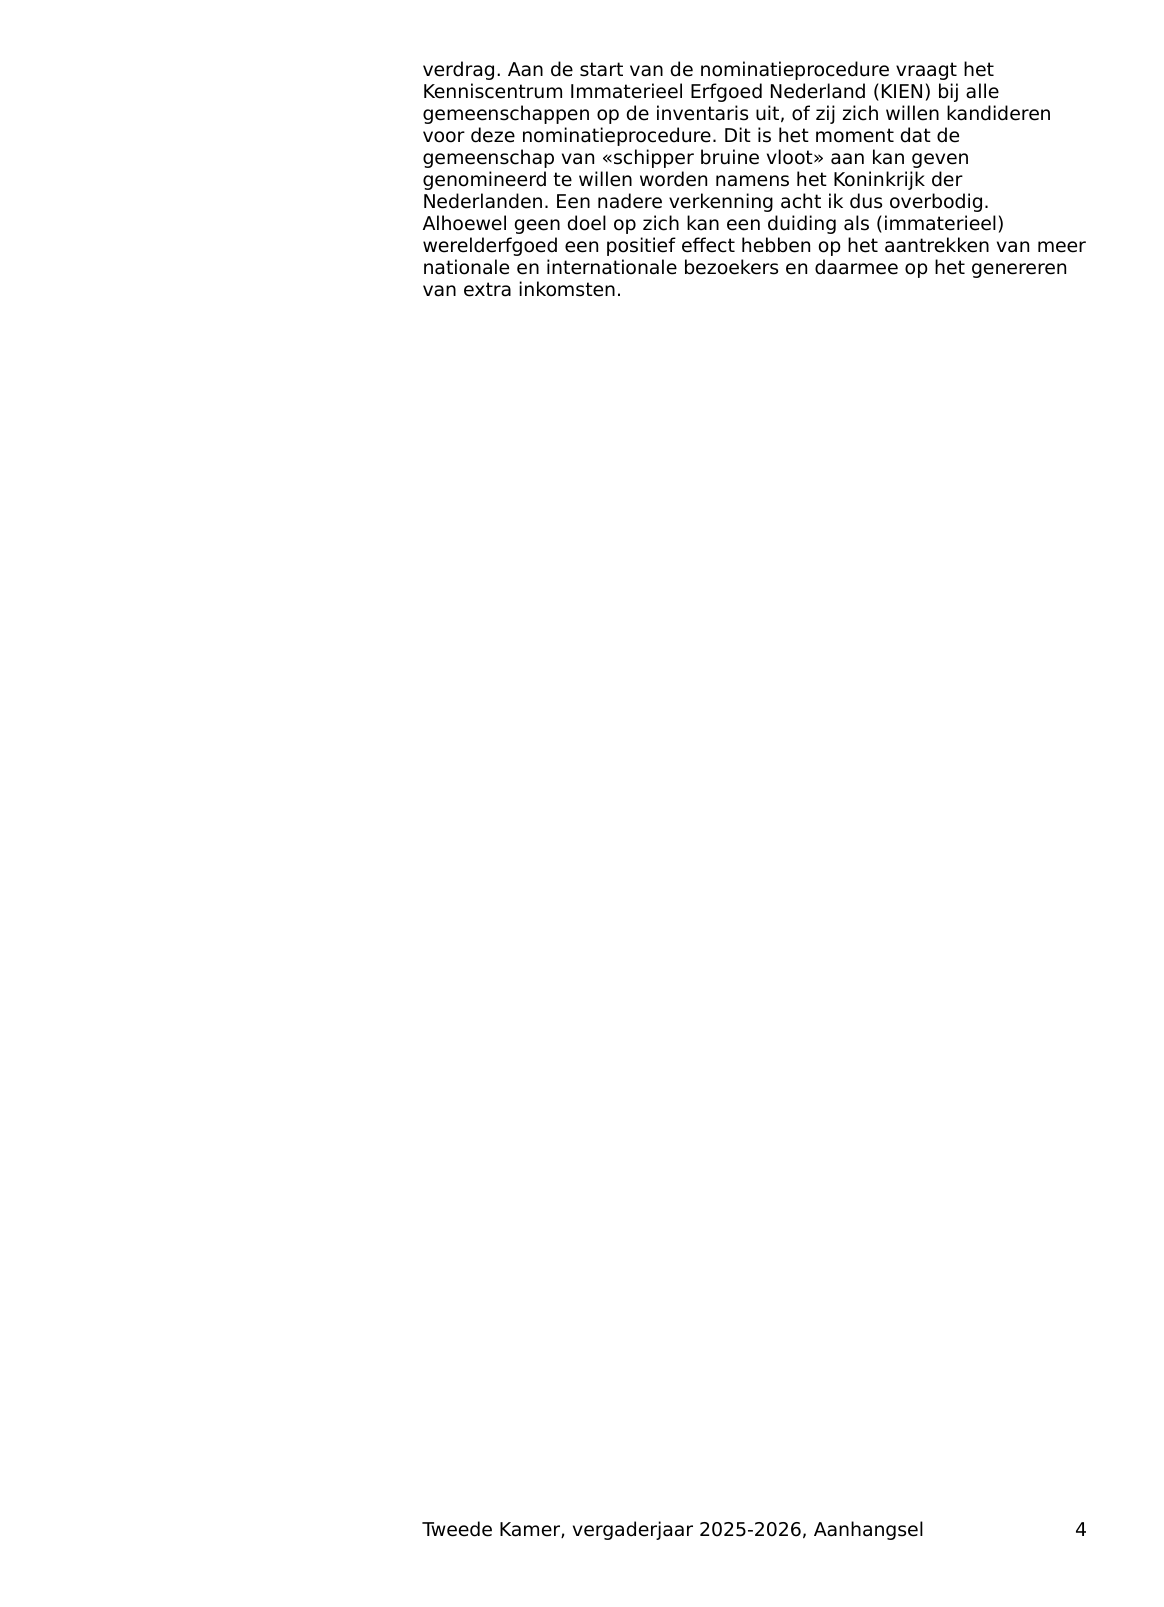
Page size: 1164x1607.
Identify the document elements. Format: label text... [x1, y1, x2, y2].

text Alhoewel geen doel op zich kan een duiding als (immaterieel) werelderfgoed een positief effect hebben op het aantrekken van meer nationale en internationale bezoekers en daarmee op het genereren van extra inkomsten. [422, 213, 1087, 301]
text verdrag. Aan de start van de nominatieprocedure vraagt het Kenniscentrum Immaterieel Erfgoed Nederland (KIEN) bij alle gemeenschappen op de inventaris uit, of zij zich willen kandideren voor deze nominatieprocedure. Dit is het moment dat de gemeenschap van «schipper bruine vloot» aan kan geven genomineerd te willen worden namens het Koninkrijk der Nederlanden. Een nadere verkenning acht ik dus overbodig. [422, 59, 1087, 213]
